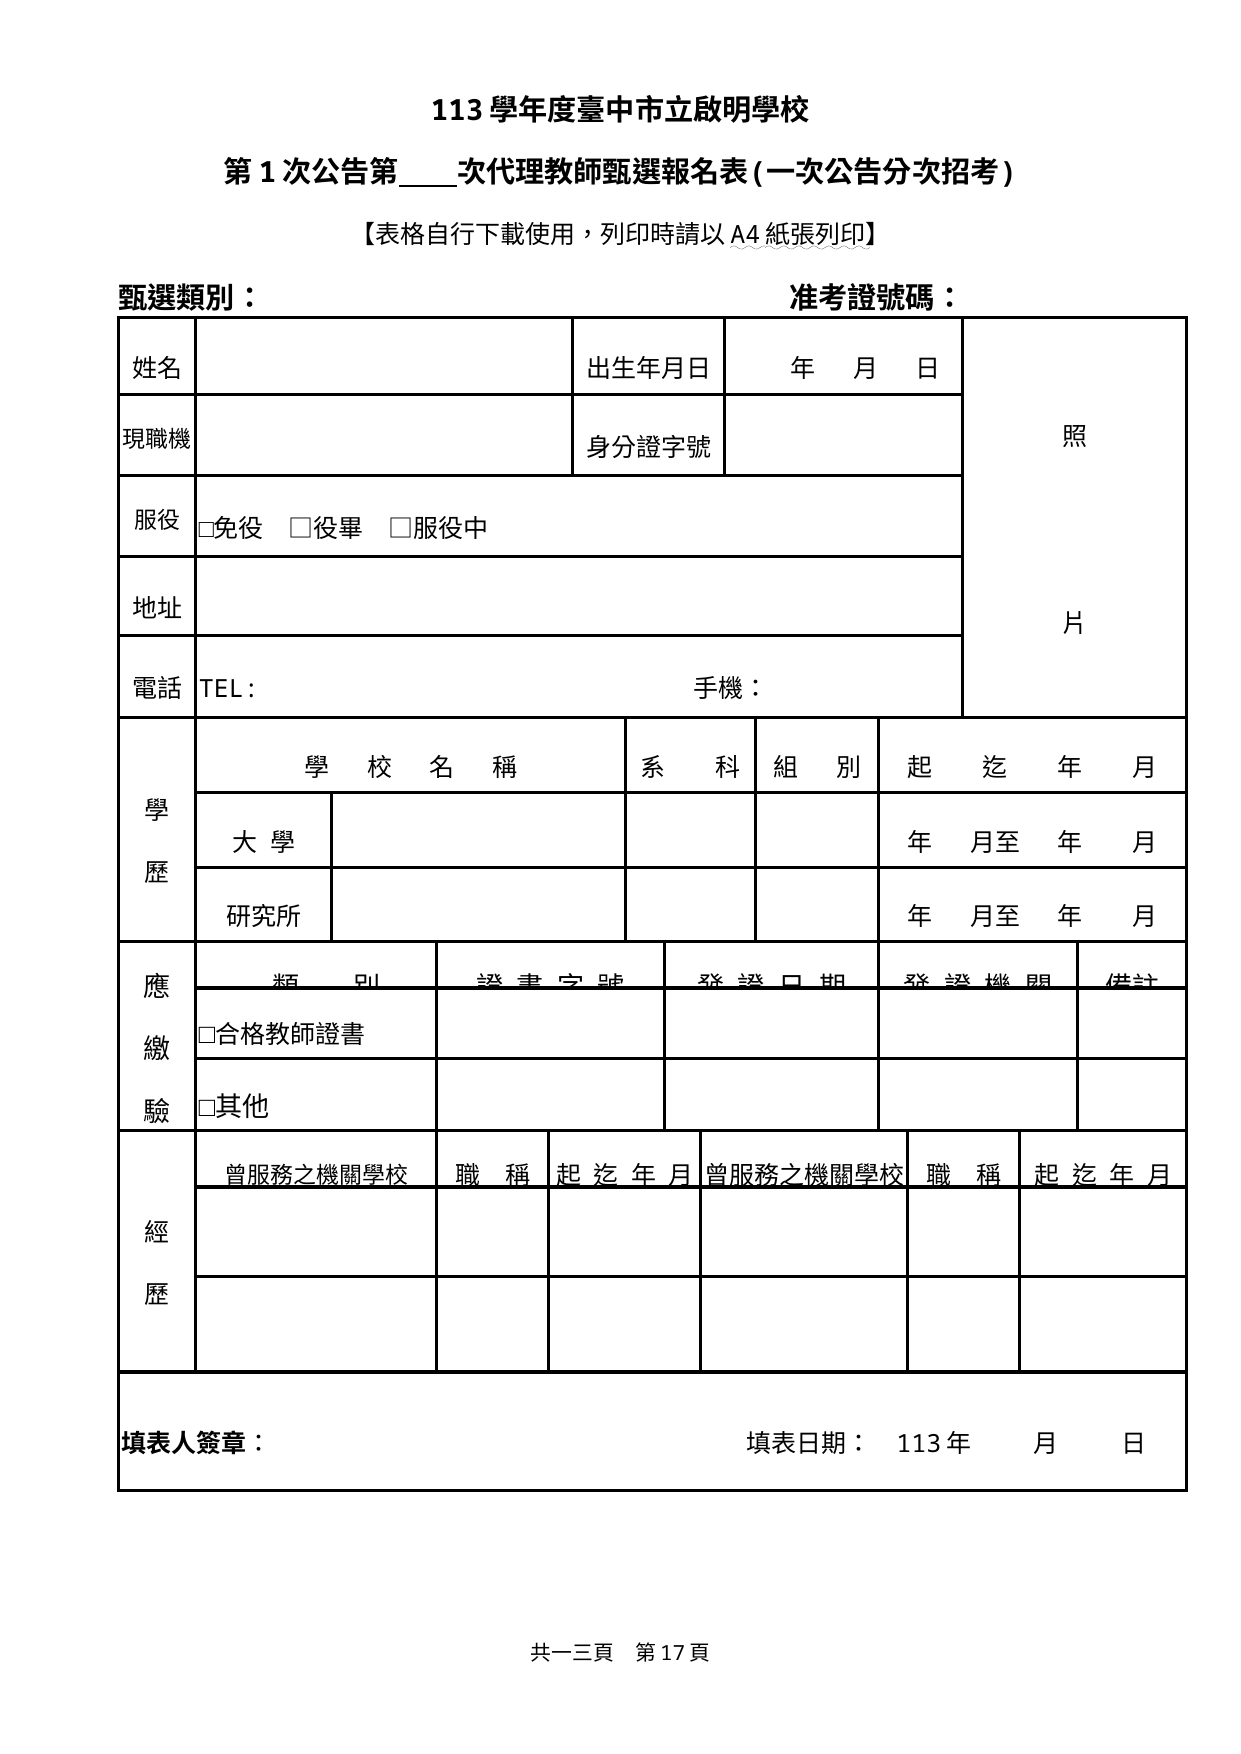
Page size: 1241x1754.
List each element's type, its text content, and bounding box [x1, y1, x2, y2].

table_cell [1021, 1189, 1185, 1275]
table_cell 電話 [120, 637, 194, 716]
table_cell [333, 794, 624, 866]
table_header 出生年月日 [574, 319, 723, 393]
table_cell [197, 1278, 435, 1370]
text 113學年度臺中市立啟明學校 [118, 66, 1122, 129]
table_cell 年 月至 年 月 [880, 794, 1185, 866]
table_cell [625, 1060, 663, 1129]
table_cell 身分證字號 [574, 396, 723, 474]
table_cell [197, 1189, 435, 1275]
table_cell 曾服務之機關學校 [702, 1132, 906, 1185]
table_cell [702, 1278, 906, 1370]
table_cell 曾服務之機關學校 [197, 1132, 435, 1185]
text 第1次公告第 次代理教師甄選報名表(一次公告分次招考) [118, 129, 1122, 191]
table_cell [333, 869, 624, 939]
table_cell [197, 396, 571, 474]
table_cell 發 證 日 期 [666, 943, 877, 986]
table_cell 大 學 [197, 794, 330, 866]
table_cell [625, 990, 663, 1057]
table_header 姓名 [120, 319, 194, 393]
table_cell 經 歷 [120, 1132, 194, 1370]
table_cell 研究所 [197, 869, 330, 939]
table_cell [666, 990, 877, 1057]
table_cell 起 迄 年 月 [880, 719, 1185, 791]
table_cell [438, 990, 625, 1057]
table_cell 填表人簽章： 填表日期： 113年 月 日 [120, 1374, 1185, 1489]
table_cell [197, 558, 961, 634]
table_cell [438, 1189, 547, 1275]
table_cell 類 別 [197, 943, 435, 986]
table_cell [909, 1278, 1018, 1370]
table_cell 地址 [120, 558, 194, 634]
table_cell [1021, 1278, 1185, 1370]
text 甄選類別： 准考證號碼： [118, 254, 1122, 316]
text 【表格自行下載使用，列印時請以A4紙張列印】 [118, 191, 1122, 254]
table_cell 備註 [1079, 943, 1185, 986]
table_cell [438, 1278, 547, 1370]
table_cell □其他 [197, 1060, 435, 1129]
table_cell [726, 396, 961, 474]
table_cell [757, 869, 877, 939]
table_cell 學 歷 [120, 719, 194, 939]
table_cell [550, 1189, 699, 1275]
table_cell [627, 794, 754, 866]
table_cell 組 別 [757, 719, 877, 791]
table_cell 起 迄 年 月 [1021, 1132, 1185, 1185]
table_cell 年 月至 年 月 [880, 869, 1185, 939]
table_cell [757, 794, 877, 866]
table_cell TEL: 手機： [197, 637, 961, 716]
table_cell 現職機關學校 [120, 396, 194, 474]
table_cell [880, 990, 1076, 1057]
table_cell [627, 869, 754, 939]
table_cell [702, 1189, 906, 1275]
table_cell [880, 1060, 1076, 1129]
table_cell 起 迄 年 月 [550, 1132, 699, 1185]
table_cell □合格教師證書 [197, 990, 435, 1057]
table_cell 學 校 名 稱 [197, 719, 624, 791]
table_cell [550, 1278, 699, 1370]
table_cell [1079, 1060, 1185, 1129]
table_header 照 片 [964, 319, 1185, 716]
table_cell [666, 1060, 877, 1129]
table_header 年 月 日 [726, 319, 961, 393]
table_cell □免役 □役畢 □服役中 [197, 477, 961, 554]
table_cell 職 稱 [909, 1132, 1018, 1185]
table_cell 服役 情形 [120, 477, 194, 554]
table_cell [909, 1189, 1018, 1275]
table_cell 系 科 [627, 719, 754, 791]
table_header [197, 319, 571, 393]
table_cell [1079, 990, 1185, 1057]
table_cell [438, 1060, 625, 1129]
table_cell 職 稱 [438, 1132, 547, 1185]
table_cell 發 證 機 關 [880, 943, 1076, 986]
table_cell 應 繳 驗 證 件 [120, 943, 194, 1129]
table_cell 證 書 字 號 [438, 943, 663, 986]
